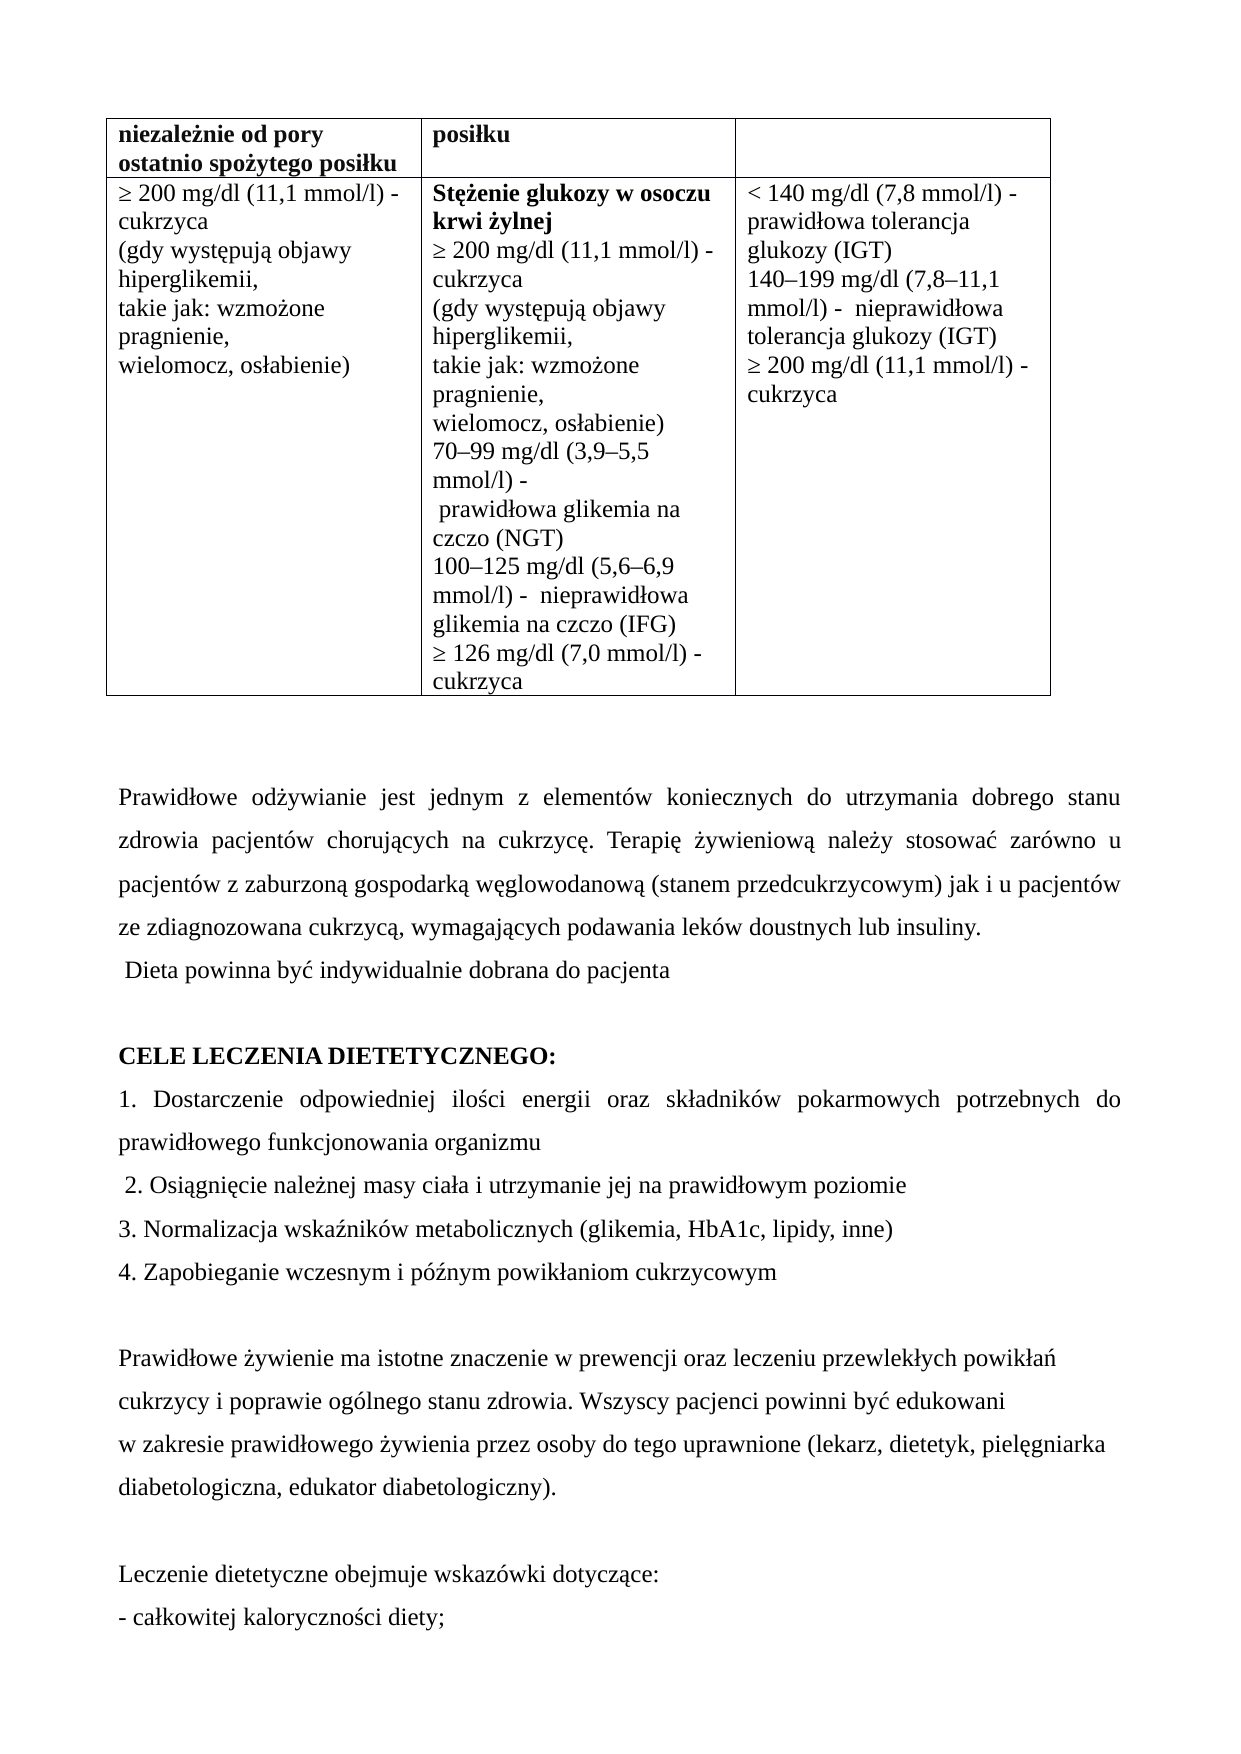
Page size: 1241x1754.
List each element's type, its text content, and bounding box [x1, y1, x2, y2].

text CELE LECZENIA DIETETYCZNEGO: [118, 1041, 1122, 1070]
text Dieta powinna być indywidualnie dobrana do pacjenta [118, 955, 1122, 984]
text 3. Normalizacja wskaźników metabolicznych (glikemia, HbA1c, lipidy, inne) [118, 1214, 1122, 1242]
text Prawidłowe żywienie ma istotne znaczenie w prewencji oraz leczeniu przewlekłych powikłań cukrzycy i poprawie ogólnego stanu zdrowia. Wszyscy pacjenci powinni być edukowani w zakresie prawidłowego żywienia przez osoby do tego uprawnione (lekarz, dietetyk, pielęgniarka diabetologiczna, edukator diabetologiczny). [118, 1343, 1122, 1501]
table_cell ≥ 200 mg/dl (11,1 mmol/l) - cukrzyca (gdy występują objawy hiperglikemii, takie jak: wzmożone pragnienie, wielomocz, osłabienie) [107, 178, 421, 695]
table_cell Stężenie glukozy w osoczu krwi żylnej ≥ 200 mg/dl (11,1 mmol/l) - cukrzyca (gdy występują objawy hiperglikemii, takie jak: wzmożone pragnienie, wielomocz, osłabienie) 70–99 mg/dl (3,9–5,5 mmol/l) - prawidłowa glikemia na czczo (NGT) 100–125 mg/dl (5,6–6,9 mmol/l) - nieprawidłowa glikemia na czczo (IFG) ≥ 126 mg/dl (7,0 mmol/l) - cukrzyca [422, 178, 735, 695]
text - całkowitej kaloryczności diety; [118, 1602, 1122, 1631]
text Leczenie dietetyczne obejmuje wskazówki dotyczące: [118, 1559, 1122, 1587]
table_header posiłku [422, 119, 735, 177]
table_cell < 140 mg/dl (7,8 mmol/l) - prawidłowa tolerancja glukozy (IGT) 140–199 mg/dl (7,8–11,1 mmol/l) - nieprawidłowa tolerancja glukozy (IGT) ≥ 200 mg/dl (11,1 mmol/l) - cukrzyca [736, 178, 1050, 695]
table_header [736, 119, 1050, 177]
text Prawidłowe odżywianie jest jednym z elementów koniecznych do utrzymania dobrego stanu zdrowia pacjentów chorujących na cukrzycę. Terapię żywieniową należy stosować zarówno u pacjentów z zaburzoną gospodarką węglowodanową (stanem przedcukrzycowym) jak i u pacjentów ze zdiagnozowana cukrzycą, wymagających podawania leków doustnych lub insuliny. [118, 782, 1122, 941]
table_header niezależnie od pory ostatnio spożytego posiłku [107, 119, 421, 177]
text 1. Dostarczenie odpowiedniej ilości energii oraz składników pokarmowych potrzebnych do prawidłowego funkcjonowania organizmu [118, 1084, 1122, 1156]
text 4. Zapobieganie wczesnym i późnym powikłaniom cukrzycowym [118, 1257, 1122, 1286]
text 2. Osiągnięcie należnej masy ciała i utrzymanie jej na prawidłowym poziomie [118, 1171, 1122, 1199]
